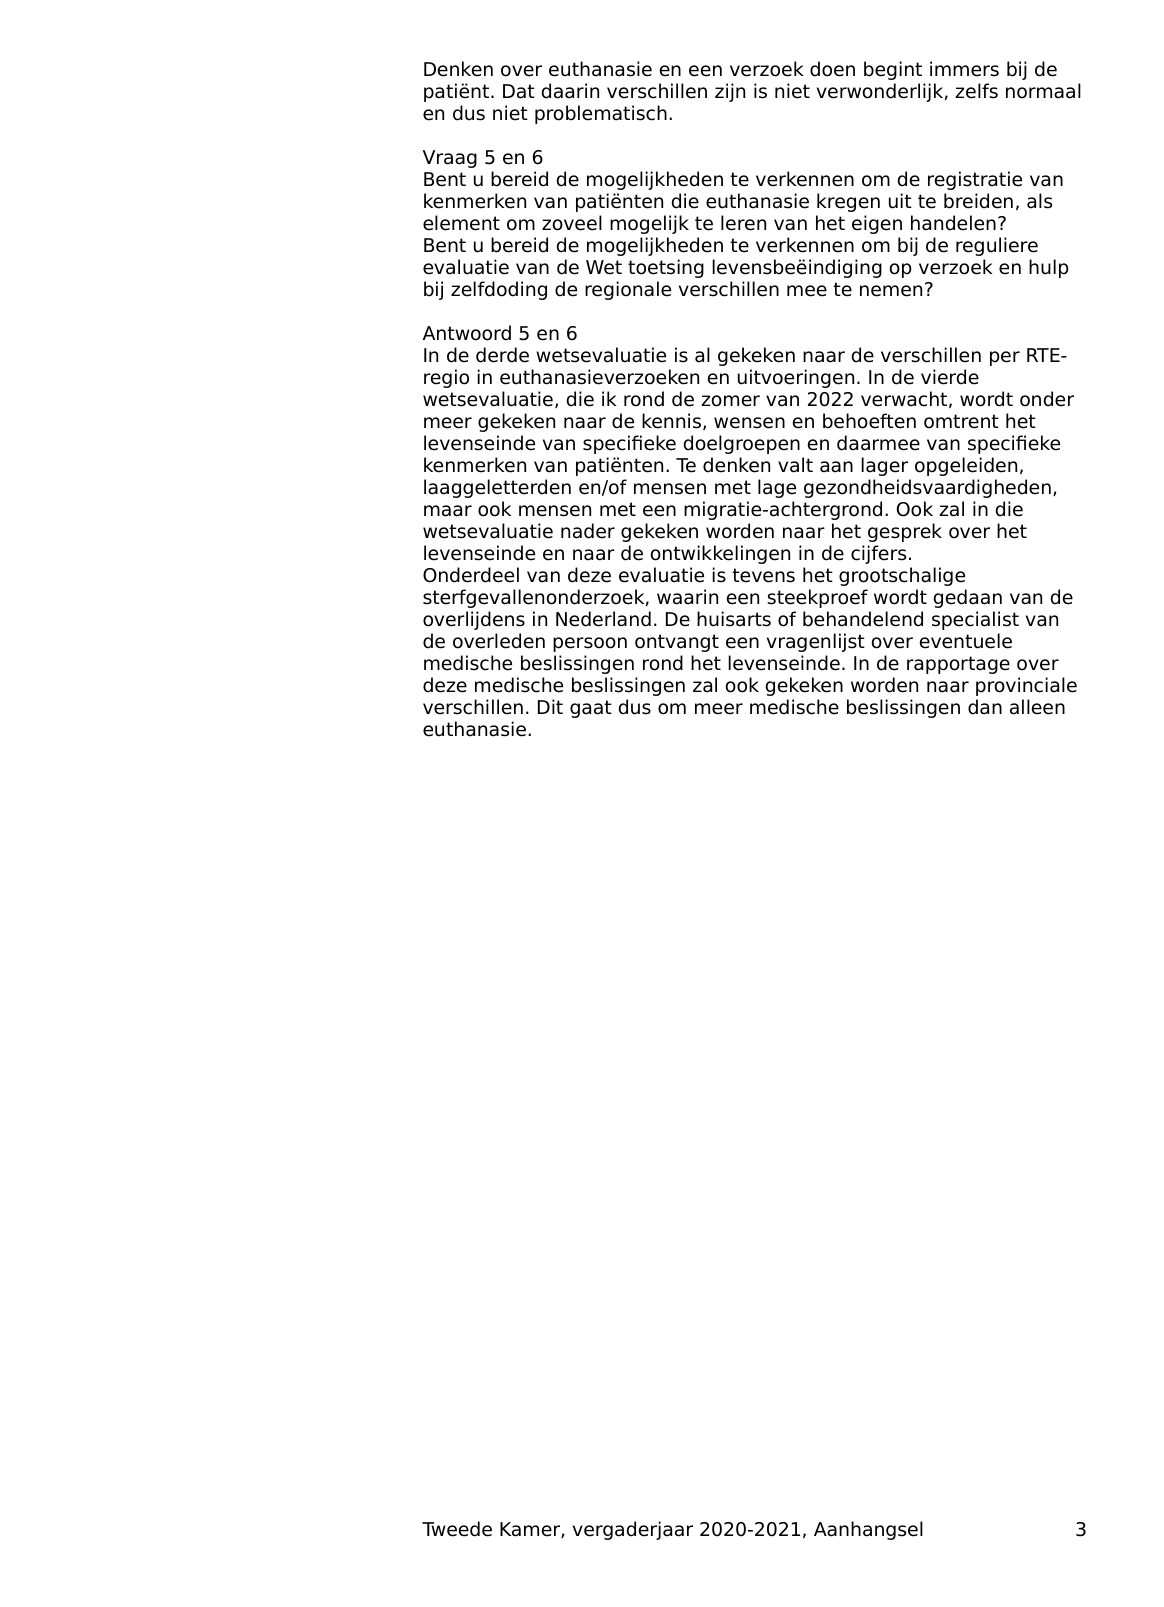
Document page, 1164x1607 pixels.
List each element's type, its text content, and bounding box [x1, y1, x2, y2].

text Onderdeel van deze evaluatie is tevens het grootschalige sterfgevallenonderzoek, waarin een steekproef wordt gedaan van de overlijdens in Nederland. De huisarts of behandelend specialist van de overleden persoon ontvangt een vragenlijst over eventuele medische beslissingen rond het levenseinde. In de rapportage over deze medische beslissingen zal ook gekeken worden naar provinciale verschillen. Dit gaat dus om meer medische beslissingen dan alleen euthanasie. [422, 565, 1087, 741]
text Denken over euthanasie en een verzoek doen begint immers bij de patiënt. Dat daarin verschillen zijn is niet verwonderlijk, zelfs normaal en dus niet problematisch. [422, 59, 1087, 125]
text Antwoord 5 en 6 [422, 323, 1087, 345]
text Vraag 5 en 6 [422, 147, 1087, 169]
text Bent u bereid de mogelijkheden te verkennen om bij de reguliere evaluatie van de Wet toetsing levensbeëindiging op verzoek en hulp bij zelfdoding de regionale verschillen mee te nemen? [422, 235, 1087, 301]
text Bent u bereid de mogelijkheden te verkennen om de registratie van kenmerken van patiënten die euthanasie kregen uit te breiden, als element om zoveel mogelijk te leren van het eigen handelen? [422, 169, 1087, 235]
text In de derde wetsevaluatie is al gekeken naar de verschillen per RTE-regio in euthanasieverzoeken en uitvoeringen. In de vierde wetsevaluatie, die ik rond de zomer van 2022 verwacht, wordt onder meer gekeken naar de kennis, wensen en behoeften omtrent het levenseinde van specifieke doelgroepen en daarmee van specifieke kenmerken van patiënten. Te denken valt aan lager opgeleiden, laaggeletterden en/of mensen met lage gezondheidsvaardigheden, maar ook mensen met een migratie-achtergrond. Ook zal in die wetsevaluatie nader gekeken worden naar het gesprek over het levenseinde en naar de ontwikkelingen in de cijfers. [422, 345, 1087, 565]
